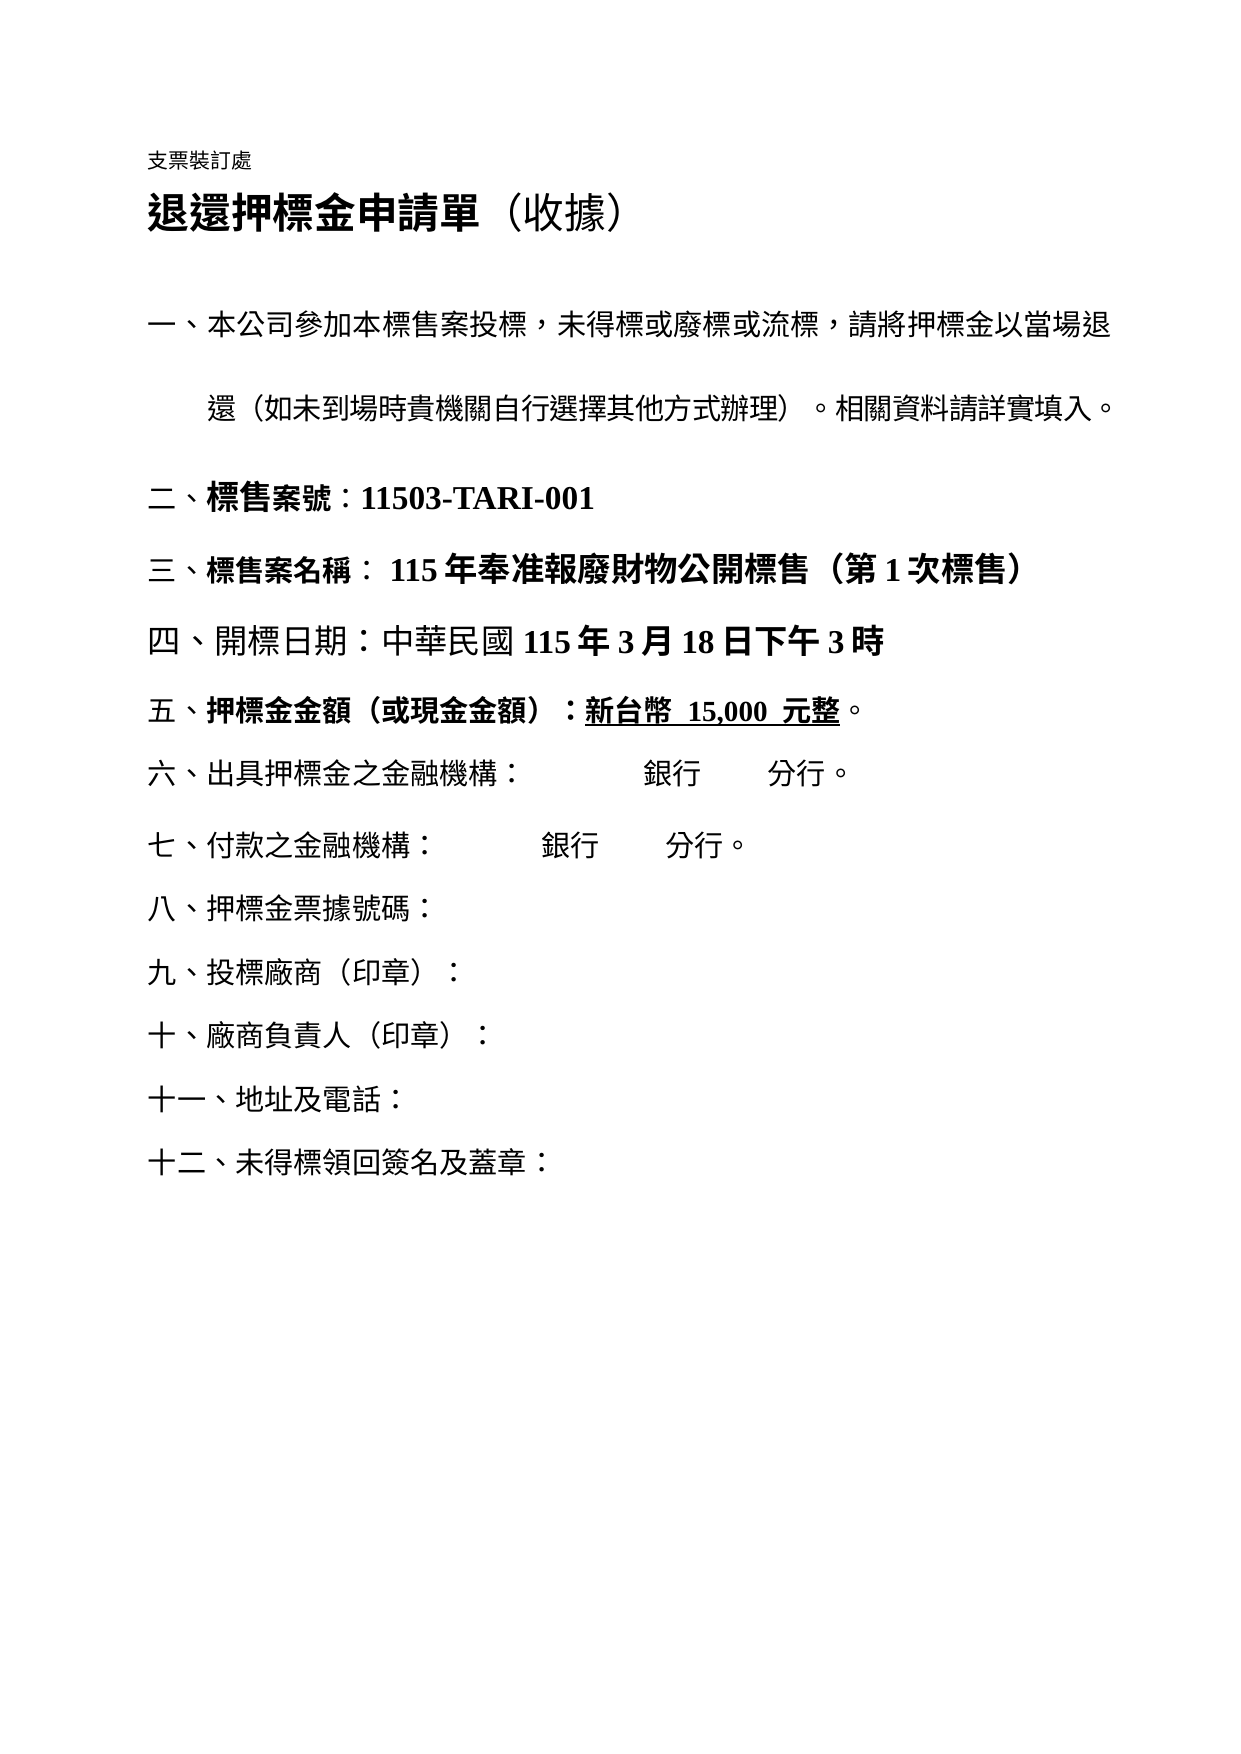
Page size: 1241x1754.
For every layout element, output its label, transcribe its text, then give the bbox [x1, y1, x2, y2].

text 七、付款之金融機構： 銀行 分行。 [148, 822, 1122, 865]
text 三、標售案名稱： 115年奉准報廢財物公開標售（第1次標售） [148, 543, 1122, 591]
text 退還押標金申請單（收據） [148, 181, 1122, 241]
text 支票裝訂處 [148, 118, 1122, 181]
text 九、投標廠商（印章）： [148, 949, 1122, 992]
text 二、標售案號：11503-TARI-001 [148, 470, 1122, 519]
text 十二、未得標領回簽名及蓋章： [148, 1140, 1122, 1182]
text 八、押標金票據號碼： [148, 886, 1122, 928]
list 本公司參加本標售案投標，未得標或廢標或流標，請將押標金以當場退還（如未到場時貴機關自行選擇其他方式辦理）。相關資料請詳實填入。 [148, 301, 1122, 428]
text 四、開標日期：中華民國 115年3月18日下午3時 [148, 615, 1122, 663]
text 六、出具押標金之金融機構： 銀行 分行。 [148, 751, 1122, 793]
text 五、押標金金額（或現金金額）：新台幣 15,000 元整。 [148, 687, 1122, 729]
text 十、廠商負責人（印章）： [148, 1013, 1122, 1055]
text 十一、地址及電話： [148, 1076, 1122, 1118]
